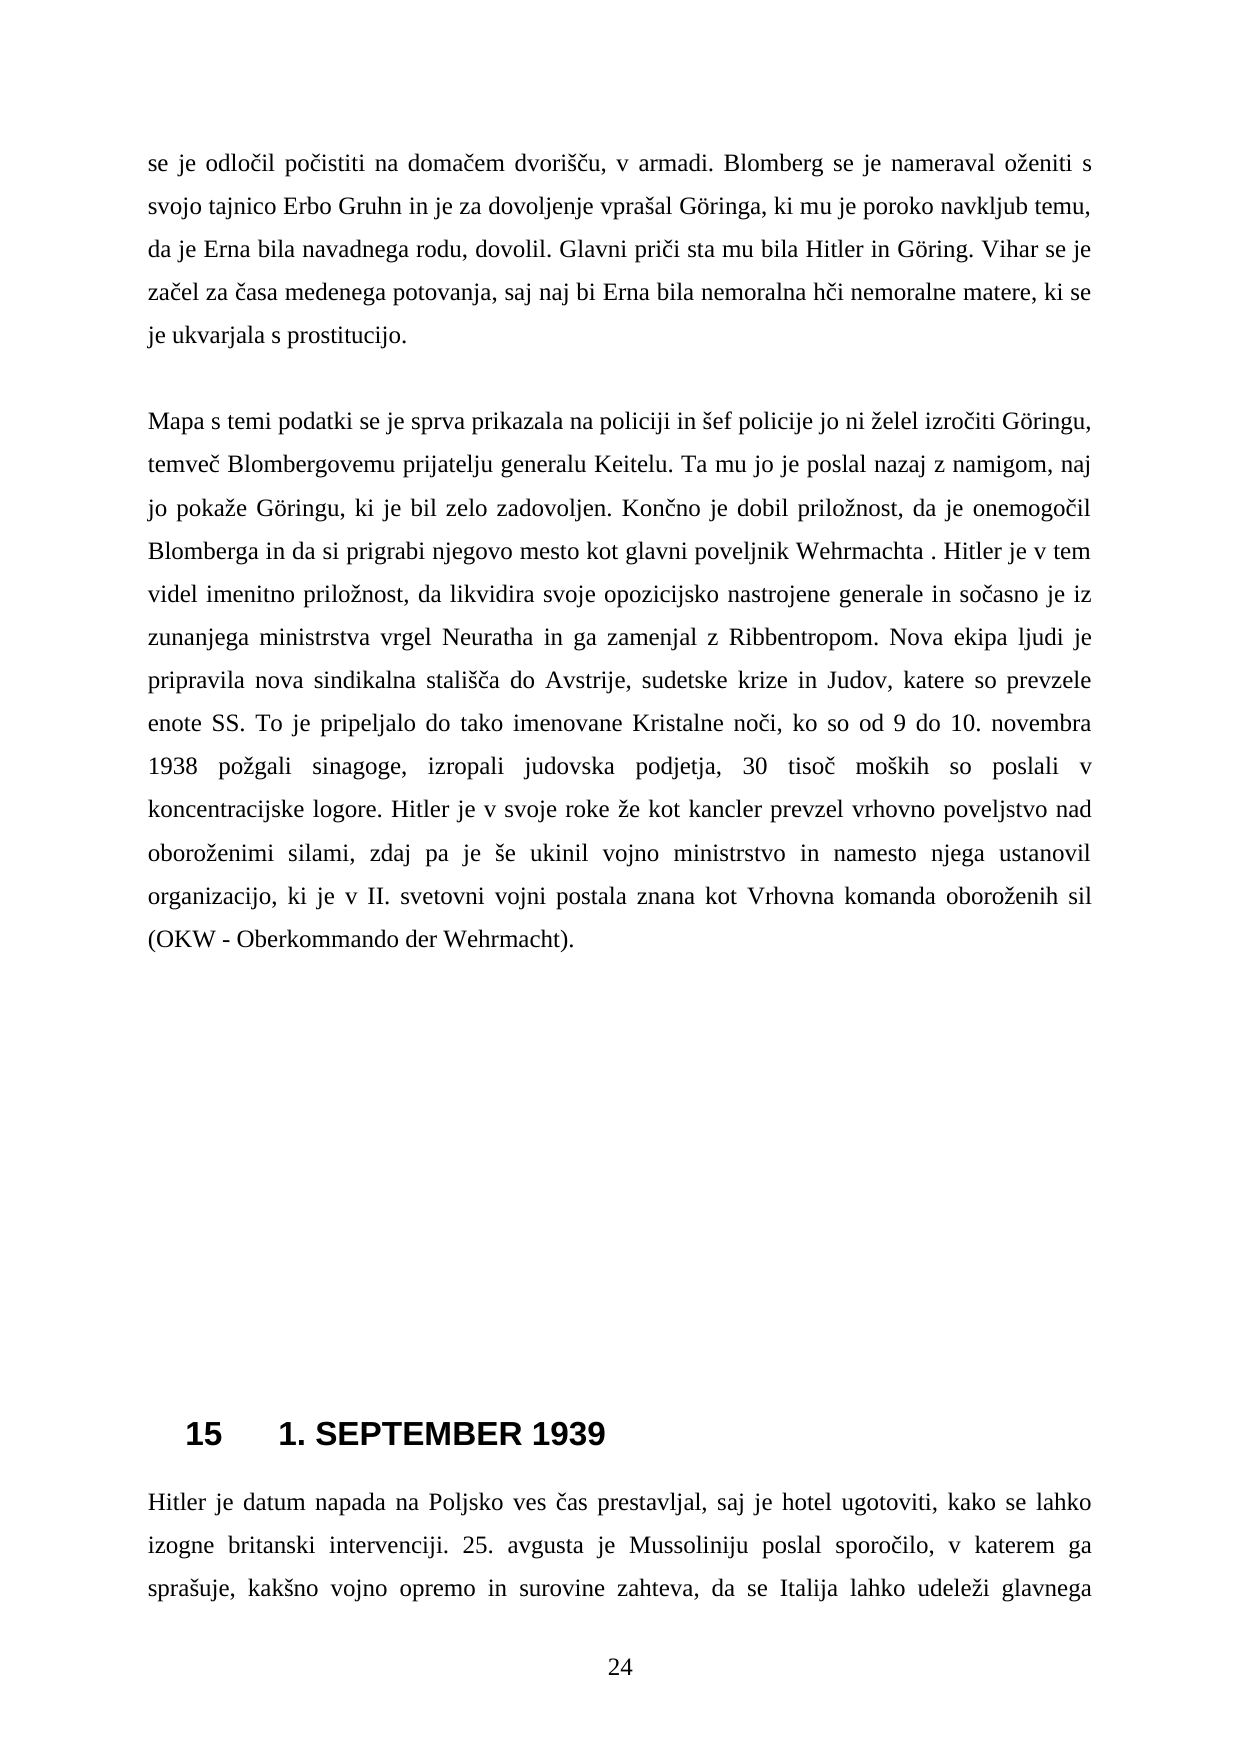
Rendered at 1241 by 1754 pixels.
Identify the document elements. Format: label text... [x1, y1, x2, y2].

text se je odločil počistiti na domačem dvorišču, v armadi. Blomberg se je nameraval oženiti s svojo tajnico Erbo Gruhn in je za dovoljenje vprašal Göringa, ki mu je poroko navkljub temu, da je Erna bila navadnega rodu, dovolil. Glavni priči sta mu bila Hitler in Göring. Vihar se je začel za časa medenega potovanja, saj naj bi Erna bila nemoralna hči nemoralne matere, ki se je ukvarjala s prostitucijo. [148, 148, 1093, 349]
text Mapa s temi podatki se je sprva prikazala na policiji in šef policije jo ni želel izročiti Göringu, temveč Blombergovemu prijatelju generalu Keitelu. Ta mu jo je poslal nazaj z namigom, naj jo pokaže Göringu, ki je bil zelo zadovoljen. Končno je dobil priložnost, da je onemogočil Blomberga in da si prigrabi njegovo mesto kot glavni poveljnik Wehrmachta . Hitler je v tem videl imenitno priložnost, da likvidira svoje opozicijsko nastrojene generale in sočasno je iz zunanjega ministrstva vrgel Neuratha in ga zamenjal z Ribbentropom. Nova ekipa ljudi je pripravila nova sindikalna stališča do Avstrije, sudetske krize in Judov, katere so prevzele enote SS. To je pripeljalo do tako imenovane Kristalne noči, ko so od 9 do 10. novembra 1938 požgali sinagoge, izropali judovska podjetja, 30 tisoč moških so poslali v koncentracijske logore. Hitler je v svoje roke že kot kancler prevzel vrhovno poveljstvo nad oboroženimi silami, zdaj pa je še ukinil vojno ministrstvo in namesto njega ustanovil organizacijo, ki je v II. svetovni vojni postala znana kot Vrhovna komanda oboroženih sil (OKW - Oberkommando der Wehrmacht). [148, 406, 1093, 953]
text Hitler je datum napada na Poljsko ves čas prestavljal, saj je hotel ugotoviti, kako se lahko izogne britanski intervenciji. 25. avgusta je Mussoliniju poslal sporočilo, v katerem ga sprašuje, kakšno vojno opremo in surovine zahteva, da se Italija lahko udeleži glavnega [148, 1487, 1093, 1602]
subtitle 1. SEPTEMBER 1939 [185, 1414, 1093, 1452]
